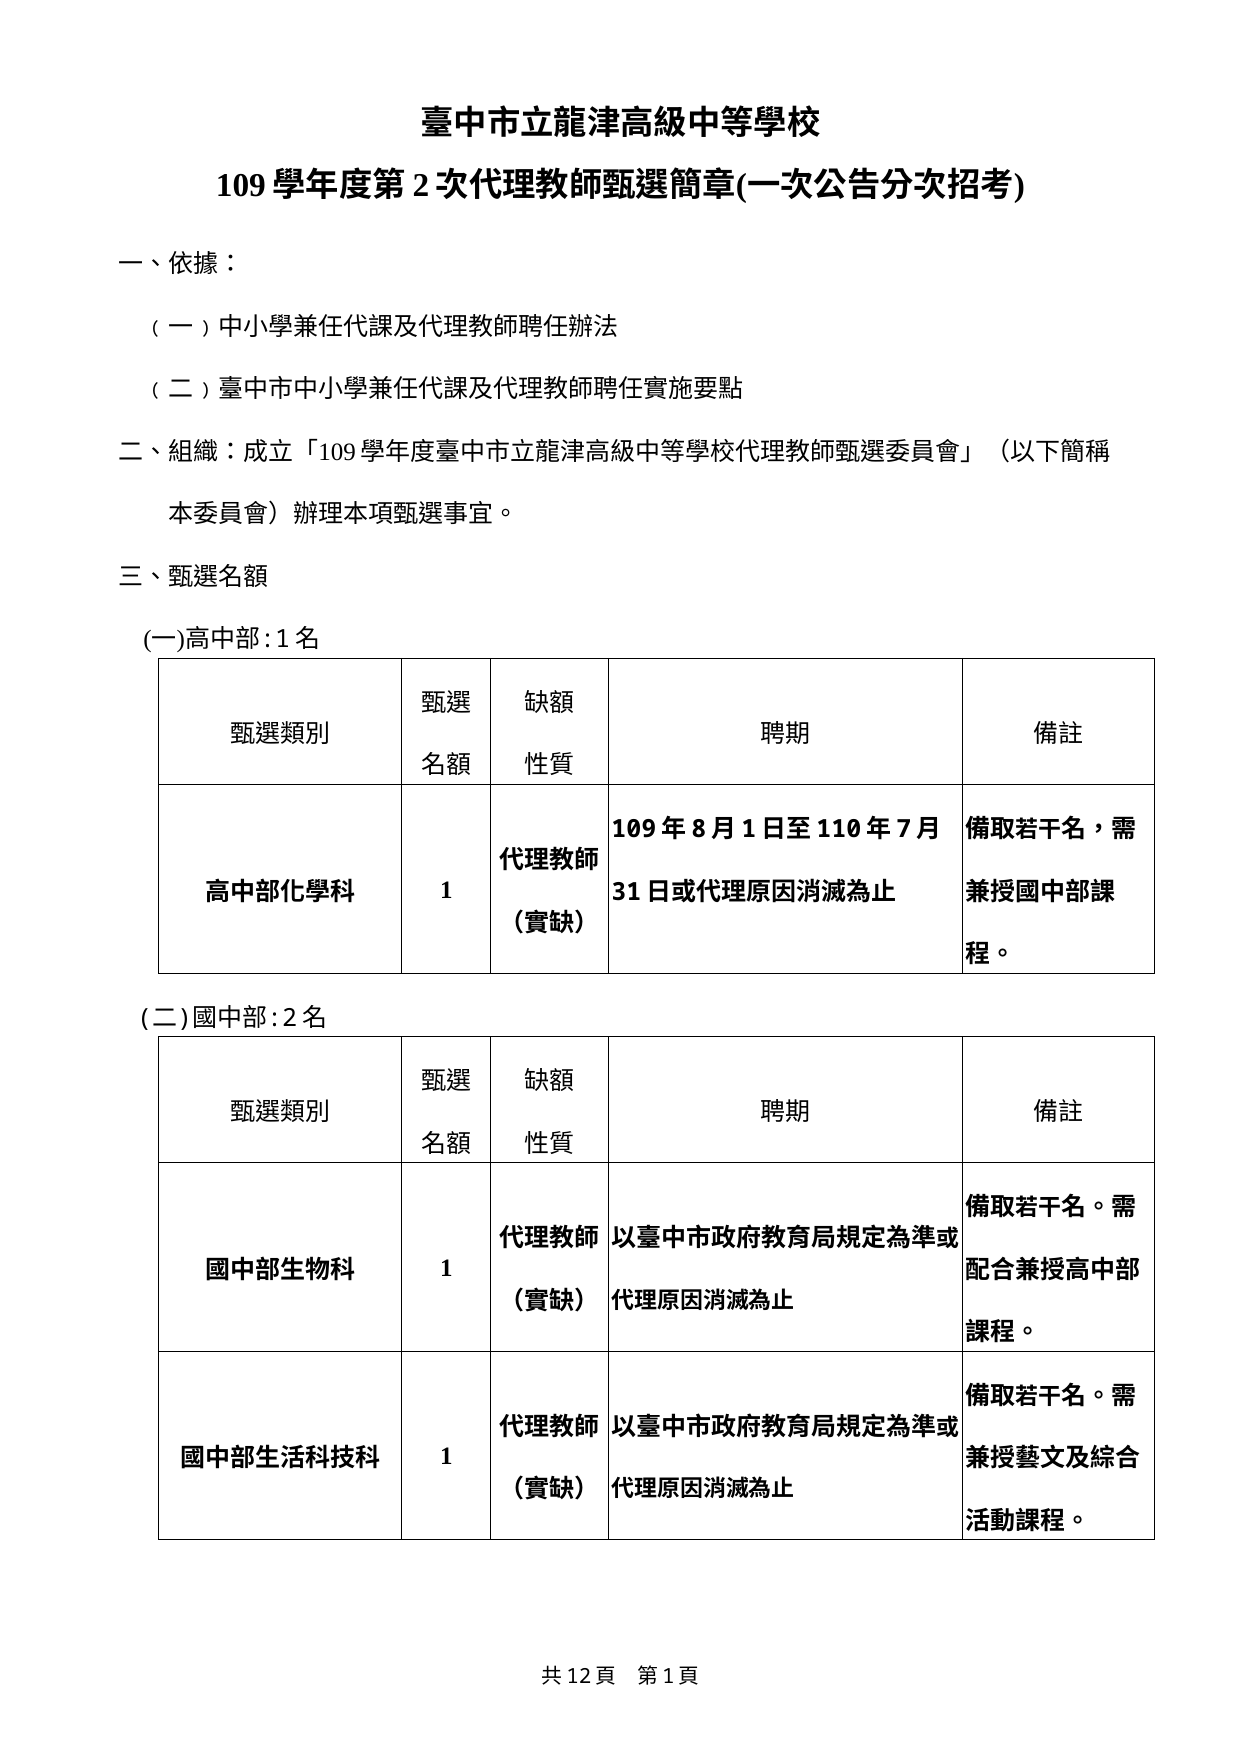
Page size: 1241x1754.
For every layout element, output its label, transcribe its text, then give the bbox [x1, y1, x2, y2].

text 臺中市立龍津高級中等學校 [118, 78, 1122, 141]
table_cell 國中部生活科技科 [159, 1352, 401, 1539]
table_cell 1 [402, 1352, 490, 1539]
table_header 聘期 [609, 659, 962, 784]
text (二)國中部:2名 [118, 973, 1122, 1036]
table_header 聘期 [609, 1037, 962, 1162]
table_cell 以臺中市政府教育局規定為準或代理原因消滅為止 [609, 1163, 962, 1351]
table_header 備註 [963, 1037, 1154, 1162]
table_header 備註 [963, 659, 1154, 784]
text ﹙一﹚中小學兼任代課及代理教師聘任辦法 [143, 283, 1122, 345]
table_cell 1 [402, 1163, 490, 1351]
table_cell 國中部生物科 [159, 1163, 401, 1351]
text (一)高中部:1名 [118, 595, 1122, 658]
table_header 甄選 名額 [402, 1037, 490, 1162]
table_cell 備取若干名。需配合兼授高中部課程。 [963, 1163, 1154, 1351]
table_cell 代理教師 （實缺） [491, 785, 608, 972]
text 一、依據： [118, 220, 1122, 283]
table_cell 備取若干名。需兼授藝文及綜合活動課程。 [963, 1352, 1154, 1539]
table_cell 代理教師 （實缺） [491, 1163, 608, 1351]
text 109學年度第2次代理教師甄選簡章(一次公告分次招考) [118, 141, 1122, 203]
text 三、甄選名額 [118, 533, 1122, 595]
table_cell 備取若干名，需兼授國中部課程。 [963, 785, 1154, 972]
table_header 缺額 性質 [491, 659, 608, 784]
table_cell 代理教師 （實缺） [491, 1352, 608, 1539]
table_header 甄選類別 [159, 659, 401, 784]
text ﹙二﹚臺中市中小學兼任代課及代理教師聘任實施要點 [143, 345, 1122, 408]
table_cell 1 [402, 785, 490, 972]
table_header 甄選 名額 [402, 659, 490, 784]
table_cell 109年8月1日至110年7月31日或代理原因消滅為止 [609, 785, 962, 972]
table_header 甄選類別 [159, 1037, 401, 1162]
table_header 缺額 性質 [491, 1037, 608, 1162]
text 二、組織：成立「109學年度臺中市立龍津高級中等學校代理教師甄選委員會」（以下簡稱本委員會）辦理本項甄選事宜。 [118, 408, 1122, 533]
table_cell 高中部化學科 [159, 785, 401, 972]
table_cell 以臺中市政府教育局規定為準或代理原因消滅為止 [609, 1352, 962, 1539]
